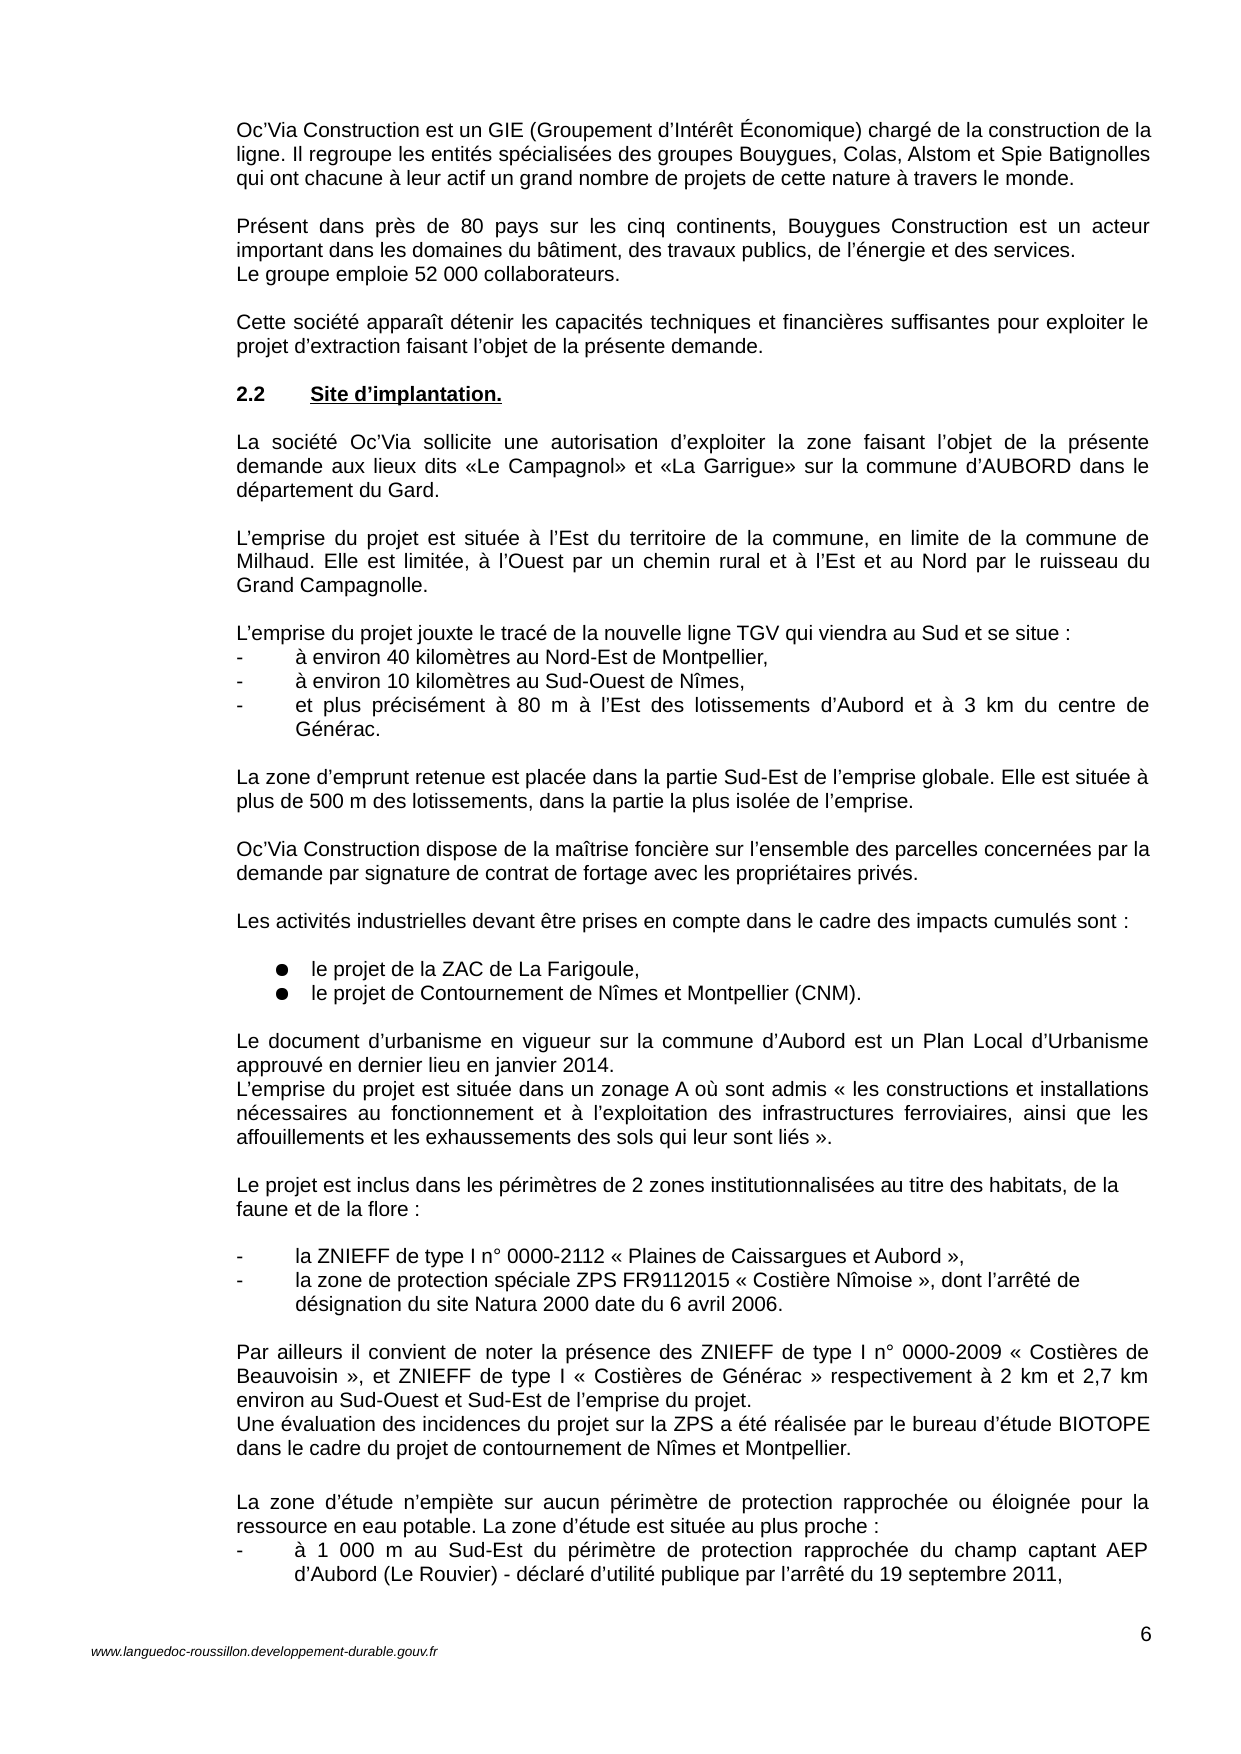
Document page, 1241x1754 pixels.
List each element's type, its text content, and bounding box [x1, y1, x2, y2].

text L’emprise du projet est située dans un zonage A où sont admis « les constructions et installations nécessaires au fonctionnement et à l’exploitation des infrastructures ferroviaires, ainsi que les affouillements et les exhaussements des sols qui leur sont liés ». [236, 1077, 1150, 1148]
text Oc’Via Construction dispose de la maîtrise foncière sur l’ensemble des parcelles concernées par la demande par signature de contrat de fortage avec les propriétaires privés. [236, 837, 1152, 885]
text Les activités industrielles devant être prises en compte dans le cadre des impacts cumulés sont : [236, 909, 1150, 933]
text Présent dans près de 80 pays sur les cinq continents, Bouygues Construction est un acteur important dans les domaines du bâtiment, des travaux publics, de l’énergie et des services. [236, 214, 1152, 262]
text - à environ 10 kilomètres au Sud-Ouest de Nîmes, [236, 669, 1152, 693]
text - à environ 40 kilomètres au Nord-Est de Montpellier, [236, 645, 1152, 669]
list le projet de la ZAC de La Farigoule, [274, 957, 1152, 981]
text Le document d’urbanisme en vigueur sur la commune d’Aubord est un Plan Local d’Urbanisme approuvé en dernier lieu en janvier 2014. [236, 1029, 1150, 1077]
text Le projet est inclus dans les périmètres de 2 zones institutionnalisées au titre des habitats, de la faune et de la flore : [236, 1172, 1150, 1220]
text La zone d’étude n’empiète sur aucun périmètre de protection rapprochée ou éloignée pour la ressource en eau potable. La zone d’étude est située au plus proche : [236, 1489, 1150, 1537]
list le projet de Contournement de Nîmes et Montpellier (CNM). [274, 981, 1152, 1005]
text L’emprise du projet est située à l’Est du territoire de la commune, en limite de la commune de Milhaud. Elle est limitée, à l’Ouest par un chemin rural et à l’Est et au Nord par le ruisseau du Grand Campagnolle. [236, 525, 1152, 597]
text Oc’Via Construction est un GIE (Groupement d’Intérêt Économique) chargé de la construction de la ligne. Il regroupe les entités spécialisées des groupes Bouygues, Colas, Alstom et Spie Batignolles qui ont chacune à leur actif un grand nombre de projets de cette nature à travers le monde. [236, 118, 1152, 190]
text - la ZNIEFF de type I n° 0000-2112 « Plaines de Caissargues et Aubord », [236, 1244, 1150, 1268]
text - à 1 000 m au Sud-Est du périmètre de protection rapprochée du champ captant AEP d’Aubord (Le Rouvier) - déclaré d’utilité publique par l’arrêté du 19 septembre 2011, [236, 1537, 1150, 1585]
text Le groupe emploie 52 000 collaborateurs. [236, 262, 1152, 286]
text Cette société apparaît détenir les capacités techniques et financières suffisantes pour exploiter le projet d’extraction faisant l’objet de la présente demande. [236, 310, 1150, 358]
text L’emprise du projet jouxte le tracé de la nouvelle ligne TGV qui viendra au Sud et se situe : [236, 621, 1152, 645]
text - et plus précisément à 80 m à l’Est des lotissements d’Aubord et à 3 km du centre de Générac. [236, 693, 1152, 741]
text Une évaluation des incidences du projet sur la ZPS a été réalisée par le bureau d’étude BIOTOPE dans le cadre du projet de contournement de Nîmes et Montpellier. [236, 1412, 1152, 1460]
list Site d’implantation. [236, 382, 1150, 406]
text La zone d’emprunt retenue est placée dans la partie Sud-Est de l’emprise globale. Elle est située à plus de 500 m des lotissements, dans la partie la plus isolée de l’emprise. [236, 765, 1150, 813]
text Par ailleurs il convient de noter la présence des ZNIEFF de type I n° 0000-2009 « Costières de Beauvoisin », et ZNIEFF de type I « Costières de Générac » respectivement à 2 km et 2,7 km environ au Sud-Ouest et Sud-Est de l’emprise du projet. [236, 1340, 1150, 1412]
text La société Oc’Via sollicite une autorisation d’exploiter la zone faisant l’objet de la présente demande aux lieux dits «Le Campagnol» et «La Garrigue» sur la commune d’AUBORD dans le département du Gard. [236, 429, 1150, 501]
text - la zone de protection spéciale ZPS FR9112015 « Costière Nîmoise », dont l’arrêté de désignation du site Natura 2000 date du 6 avril 2006. [236, 1268, 1150, 1316]
